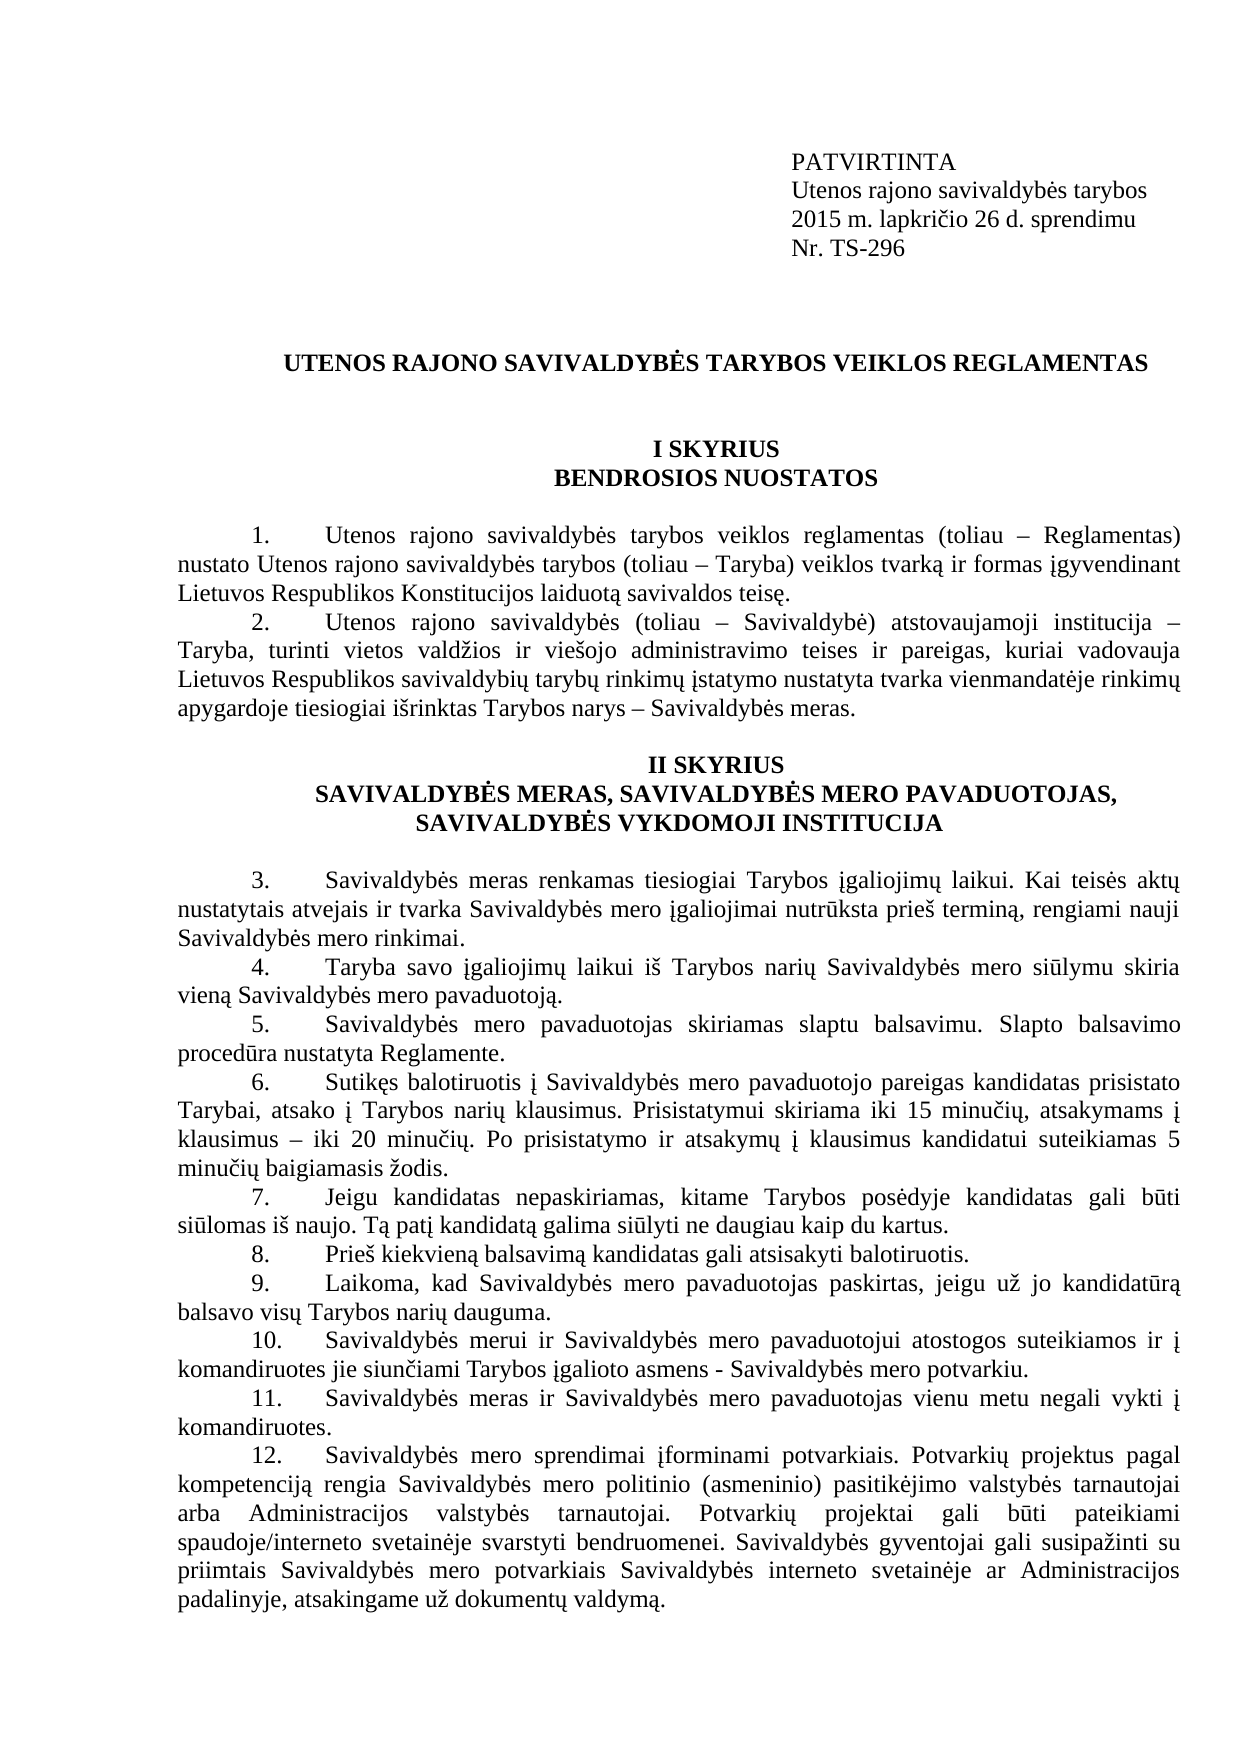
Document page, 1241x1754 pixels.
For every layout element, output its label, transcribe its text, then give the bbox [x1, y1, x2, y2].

text SAVIVALDYBĖS MERAS, SAVIVALDYBĖS MERO PAVADUOTOJAS, SAVIVALDYBĖS VYKDOMOJI INSTITUCIJA [177, 779, 1181, 837]
text 9. Laikoma, kad Savivaldybės mero pavaduotojas paskirtas, jeigu už jo kandidatūrą balsavo visų Tarybos narių dauguma. [177, 1268, 1181, 1326]
text II SKYRIUS [177, 751, 1181, 779]
text 10. Savivaldybės merui ir Savivaldybės mero pavaduotojui atostogos suteikiamos ir į komandiruotes jie siunčiami Tarybos įgalioto asmens - Savivaldybės mero potvarkiu. [177, 1326, 1181, 1383]
text PATVIRTINTA [717, 147, 1181, 176]
text 8. Prieš kiekvieną balsavimą kandidatas gali atsisakyti balotiruotis. [177, 1239, 1181, 1268]
text Utenos rajono savivaldybės tarybos [717, 176, 1181, 204]
text 3. Savivaldybės meras renkamas tiesiogiai Tarybos įgaliojimų laikui. Kai teisės aktų nustatytais atvejais ir tvarka Savivaldybės mero įgaliojimai nutrūksta prieš terminą, rengiami nauji Savivaldybės mero rinkimai. [177, 866, 1181, 952]
text 2015 m. lapkričio 26 d. sprendimu [717, 204, 1181, 233]
text 12. Savivaldybės mero sprendimai įforminami potvarkiais. Potvarkių projektus pagal kompetenciją rengia Savivaldybės mero politinio (asmeninio) pasitikėjimo valstybės tarnautojai arba Administracijos valstybės tarnautojai. Potvarkių projektai gali būti pateikiami spaudoje/interneto svetainėje svarstyti bendruomenei. Savivaldybės gyventojai gali susipažinti su priimtais Savivaldybės mero potvarkiais Savivaldybės interneto svetainėje ar Administracijos padalinyje, atsakingame už dokumentų valdymą. [177, 1441, 1181, 1613]
text BENDROSIOS NUOSTATOS [177, 463, 1181, 492]
text I SKYRIUS [177, 434, 1181, 463]
text UTENOS RAJONO SAVIVALDYBĖS TARYBOS VEIKLOS REGLAMENTAS [177, 348, 1181, 377]
text 6. Sutikęs balotiruotis į Savivaldybės mero pavaduotojo pareigas kandidatas prisistato Tarybai, atsako į Tarybos narių klausimus. Prisistatymui skiriama iki 15 minučių, atsakymams į klausimus – iki 20 minučių. Po prisistatymo ir atsakymų į klausimus kandidatui suteikiamas 5 minučių baigiamasis žodis. [177, 1067, 1181, 1182]
text 1. Utenos rajono savivaldybės tarybos veiklos reglamentas (toliau – Reglamentas) nustato Utenos rajono savivaldybės tarybos (toliau – Taryba) veiklos tvarką ir formas įgyvendinant Lietuvos Respublikos Konstitucijos laiduotą savivaldos teisę. [177, 521, 1181, 607]
text 5. Savivaldybės mero pavaduotojas skiriamas slaptu balsavimu. Slapto balsavimo procedūra nustatyta Reglamente. [177, 1009, 1181, 1067]
text 11. Savivaldybės meras ir Savivaldybės mero pavaduotojas vienu metu negali vykti į komandiruotes. [177, 1383, 1181, 1441]
text 4. Taryba savo įgaliojimų laikui iš Tarybos narių Savivaldybės mero siūlymu skiria vieną Savivaldybės mero pavaduotoją. [177, 952, 1181, 1009]
text 2. Utenos rajono savivaldybės (toliau – Savivaldybė) atstovaujamoji institucija – Taryba, turinti vietos valdžios ir viešojo administravimo teises ir pareigas, kuriai vadovauja Lietuvos Respublikos savivaldybių tarybų rinkimų įstatymo nustatyta tvarka vienmandatėje rinkimų apygardoje tiesiogiai išrinktas Tarybos narys – Savivaldybės meras. [177, 607, 1181, 722]
text 7. Jeigu kandidatas nepaskiriamas, kitame Tarybos posėdyje kandidatas gali būti siūlomas iš naujo. Tą patį kandidatą galima siūlyti ne daugiau kaip du kartus. [177, 1182, 1181, 1239]
text Nr. TS-296 [717, 233, 1181, 262]
